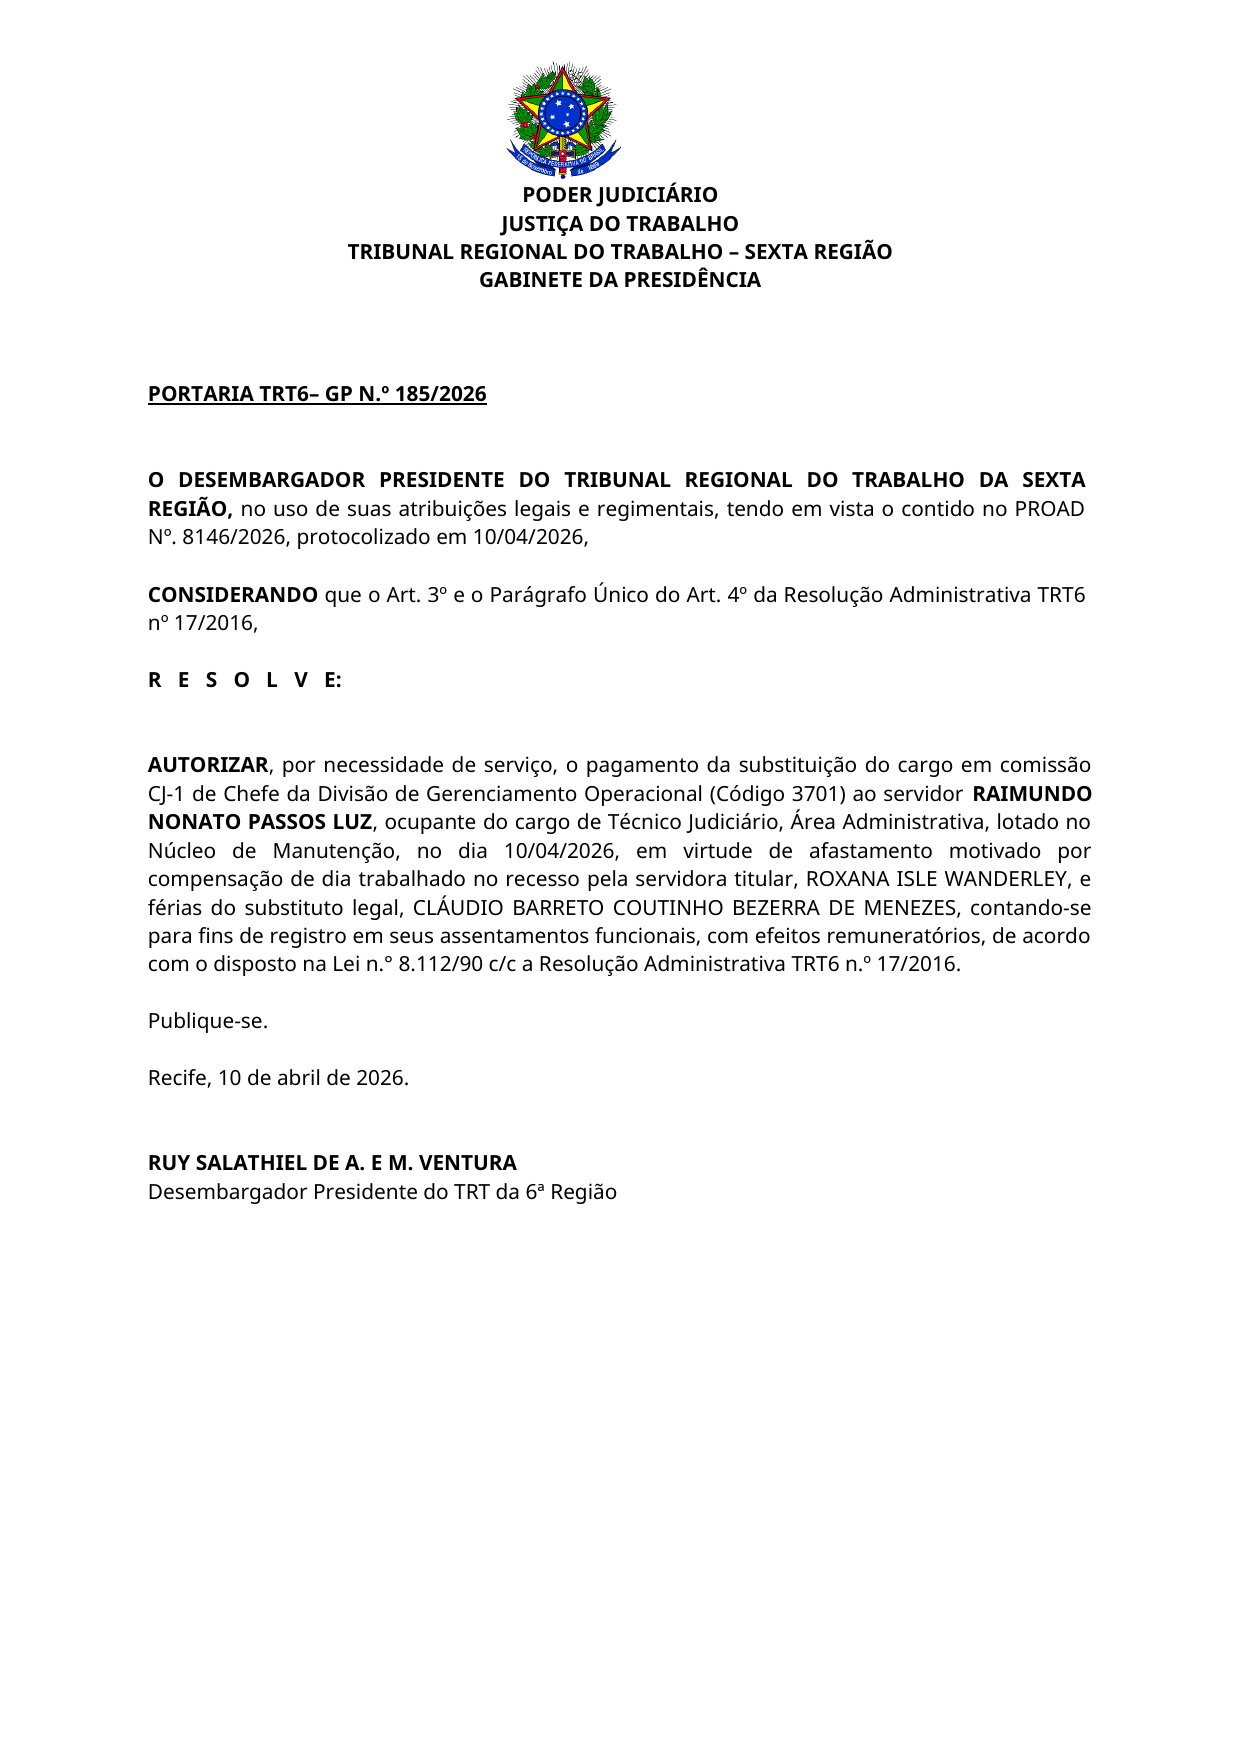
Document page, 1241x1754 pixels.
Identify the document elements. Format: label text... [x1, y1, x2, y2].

text R E S O L V E: [148, 665, 1092, 693]
picture [500, 59, 624, 181]
text PORTARIA TRT6– GP N.º 185/2026 [148, 379, 1092, 408]
text RUY SALATHIEL DE A. E M. VENTURA [148, 1148, 1101, 1177]
text JUSTIÇA DO TRABALHO [148, 209, 1092, 237]
text Recife, 10 de abril de 2026. [148, 1063, 1092, 1092]
text AUTORIZAR, por necessidade de serviço, o pagamento da substituição do cargo em comissão CJ-1 de Chefe da Divisão de Gerenciamento Operacional (Código 3701) ao servidor RAIMUNDO NONATO PASSOS LUZ, ocupante do cargo de Técnico Judiciário, Área Administrativa, lotado no Núcleo de Manutenção, no dia 10/04/2026, em virtude de afastamento motivado por compensação de dia trabalhado no recesso pela servidora titular, ROXANA ISLE WANDERLEY, e férias do substituto legal, CLÁUDIO BARRETO COUTINHO BEZERRA DE MENEZES, contando-se para fins de registro em seus assentamentos funcionais, com efeitos remuneratórios, de acordo com o disposto na Lei n.° 8.112/90 c/c a Resolução Administrativa TRT6 n.º 17/2016. [148, 750, 1092, 978]
text Publique-se. [148, 1006, 1092, 1035]
text O DESEMBARGADOR PRESIDENTE DO TRIBUNAL REGIONAL DO TRABALHO DA SEXTA REGIÃO, no uso de suas atribuições legais e regimentais, tendo em vista o contido no PROAD Nº. 8146/2026, protocolizado em 10/04/2026, [148, 465, 1086, 551]
text TRIBUNAL REGIONAL DO TRABALHO – SEXTA REGIÃO [148, 237, 1092, 266]
text PODER JUDICIÁRIO [148, 180, 1092, 209]
text CONSIDERANDO que o Art. 3º e o Parágrafo Único do Art. 4º da Resolução Administrativa TRT6 nº 17/2016, [148, 580, 1087, 637]
text GABINETE DA PRESIDÊNCIA [148, 266, 1092, 294]
text Desembargador Presidente do TRT da 6ª Região [148, 1177, 1101, 1205]
